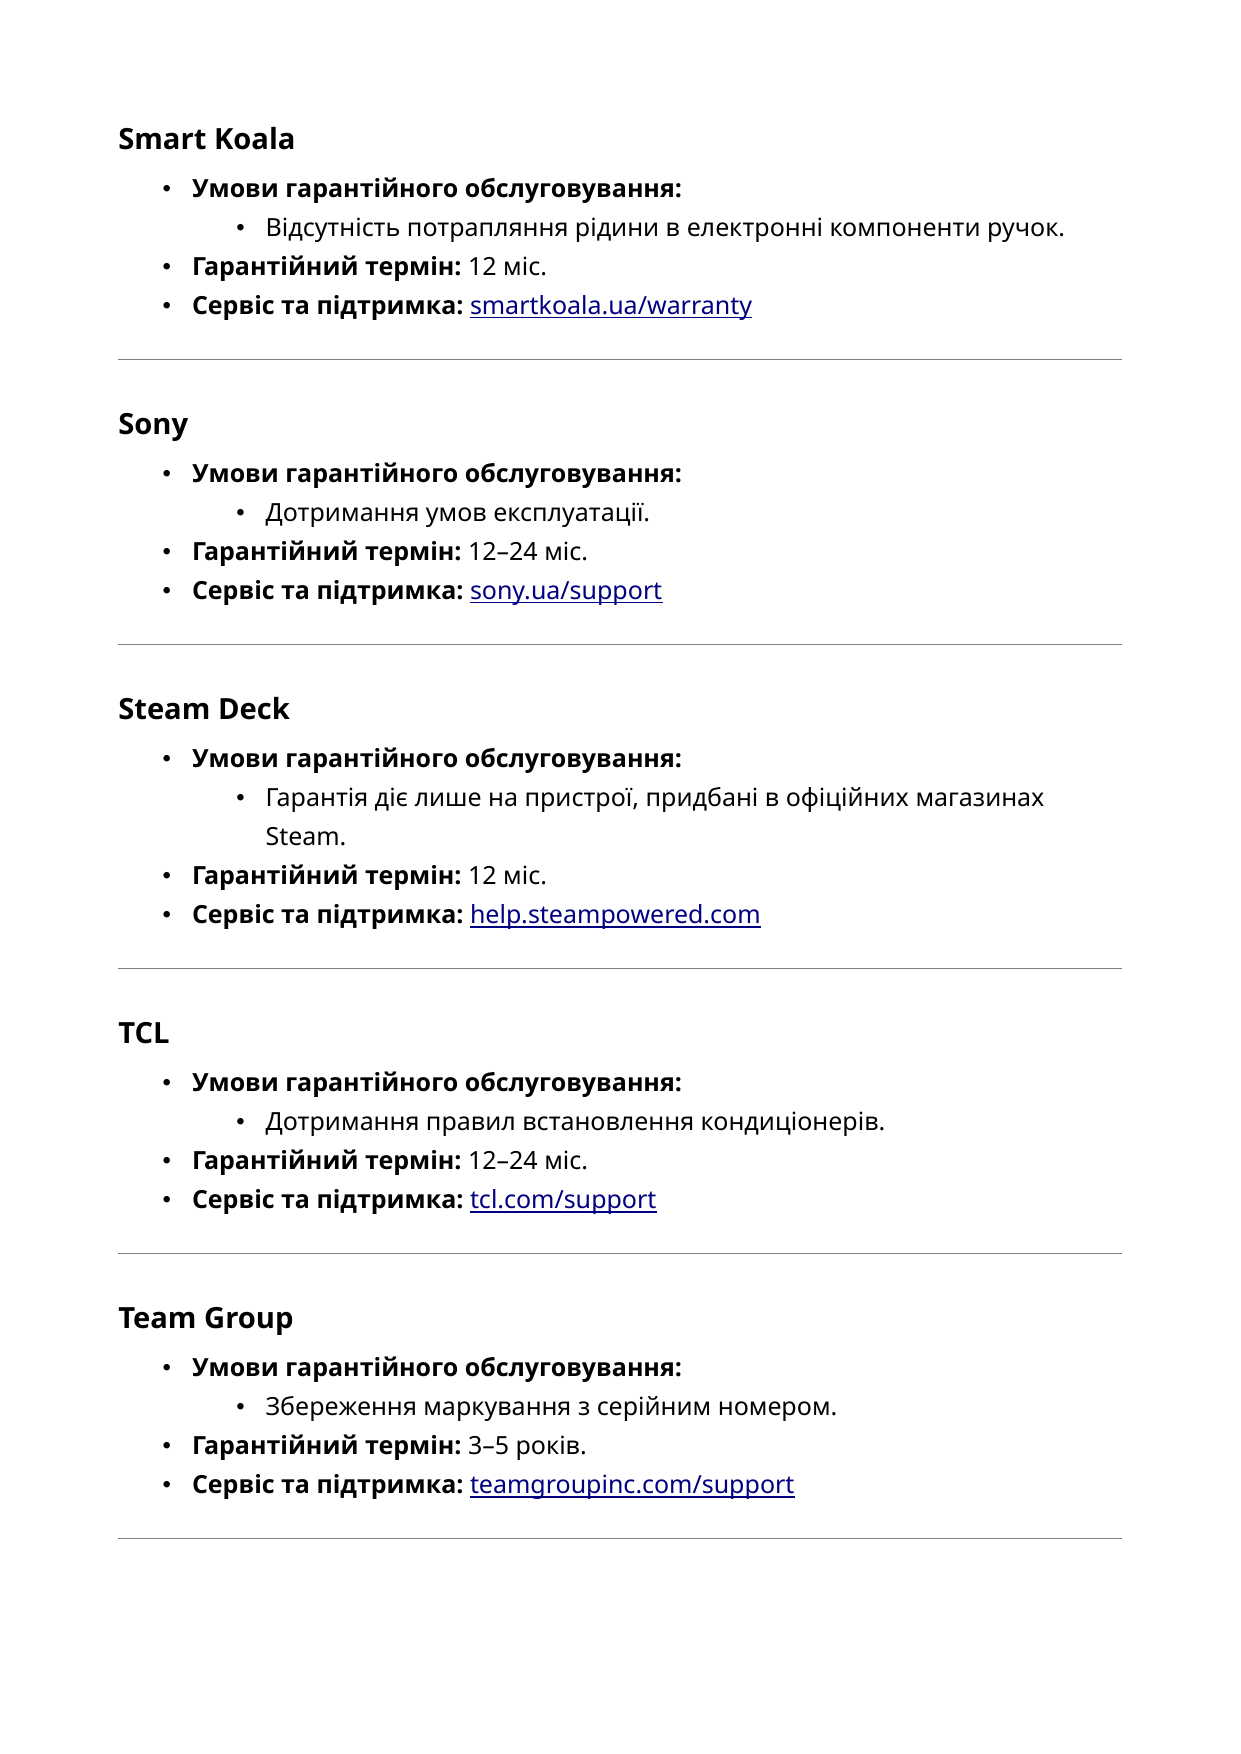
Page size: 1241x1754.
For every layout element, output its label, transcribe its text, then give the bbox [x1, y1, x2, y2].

list Сервіс та підтримка: help.steampowered.com [162, 897, 1122, 931]
list Дотримання умов експлуатації. [236, 494, 1122, 528]
list Сервіс та підтримка: tcl.com/support [162, 1182, 1122, 1216]
list Гарантійний термін: 12 міс. [162, 858, 1122, 892]
list Сервіс та підтримка: smartkoala.ua/warranty [162, 288, 1122, 322]
list Дотримання правил встановлення кондиціонерів. [236, 1104, 1122, 1138]
list Гарантійний термін: 12–24 міс. [162, 1143, 1122, 1177]
subtitle Smart Koala [118, 118, 1122, 158]
list Умови гарантійного обслуговування: [162, 740, 1122, 774]
list Умови гарантійного обслуговування: [162, 1349, 1122, 1383]
list Сервіс та підтримка: teamgroupinc.com/support [162, 1467, 1122, 1501]
list Відсутність потрапляння рідини в електронні компоненти ручок. [236, 209, 1122, 243]
list Умови гарантійного обслуговування: [162, 170, 1122, 204]
subtitle Sony [118, 403, 1122, 443]
list Збереження маркування з серійним номером. [236, 1389, 1122, 1423]
list Гарантія діє лише на пристрої, придбані в офіційних магазинах Steam. [236, 779, 1122, 853]
list Умови гарантійного обслуговування: [162, 1064, 1122, 1098]
list Гарантійний термін: 3–5 років. [162, 1428, 1122, 1462]
subtitle Steam Deck [118, 688, 1122, 728]
list Сервіс та підтримка: sony.ua/support [162, 573, 1122, 607]
subtitle TCL [118, 1012, 1122, 1052]
list Умови гарантійного обслуговування: [162, 455, 1122, 489]
subtitle Team Group [118, 1297, 1122, 1337]
list Гарантійний термін: 12–24 міс. [162, 534, 1122, 568]
list Гарантійний термін: 12 міс. [162, 249, 1122, 283]
